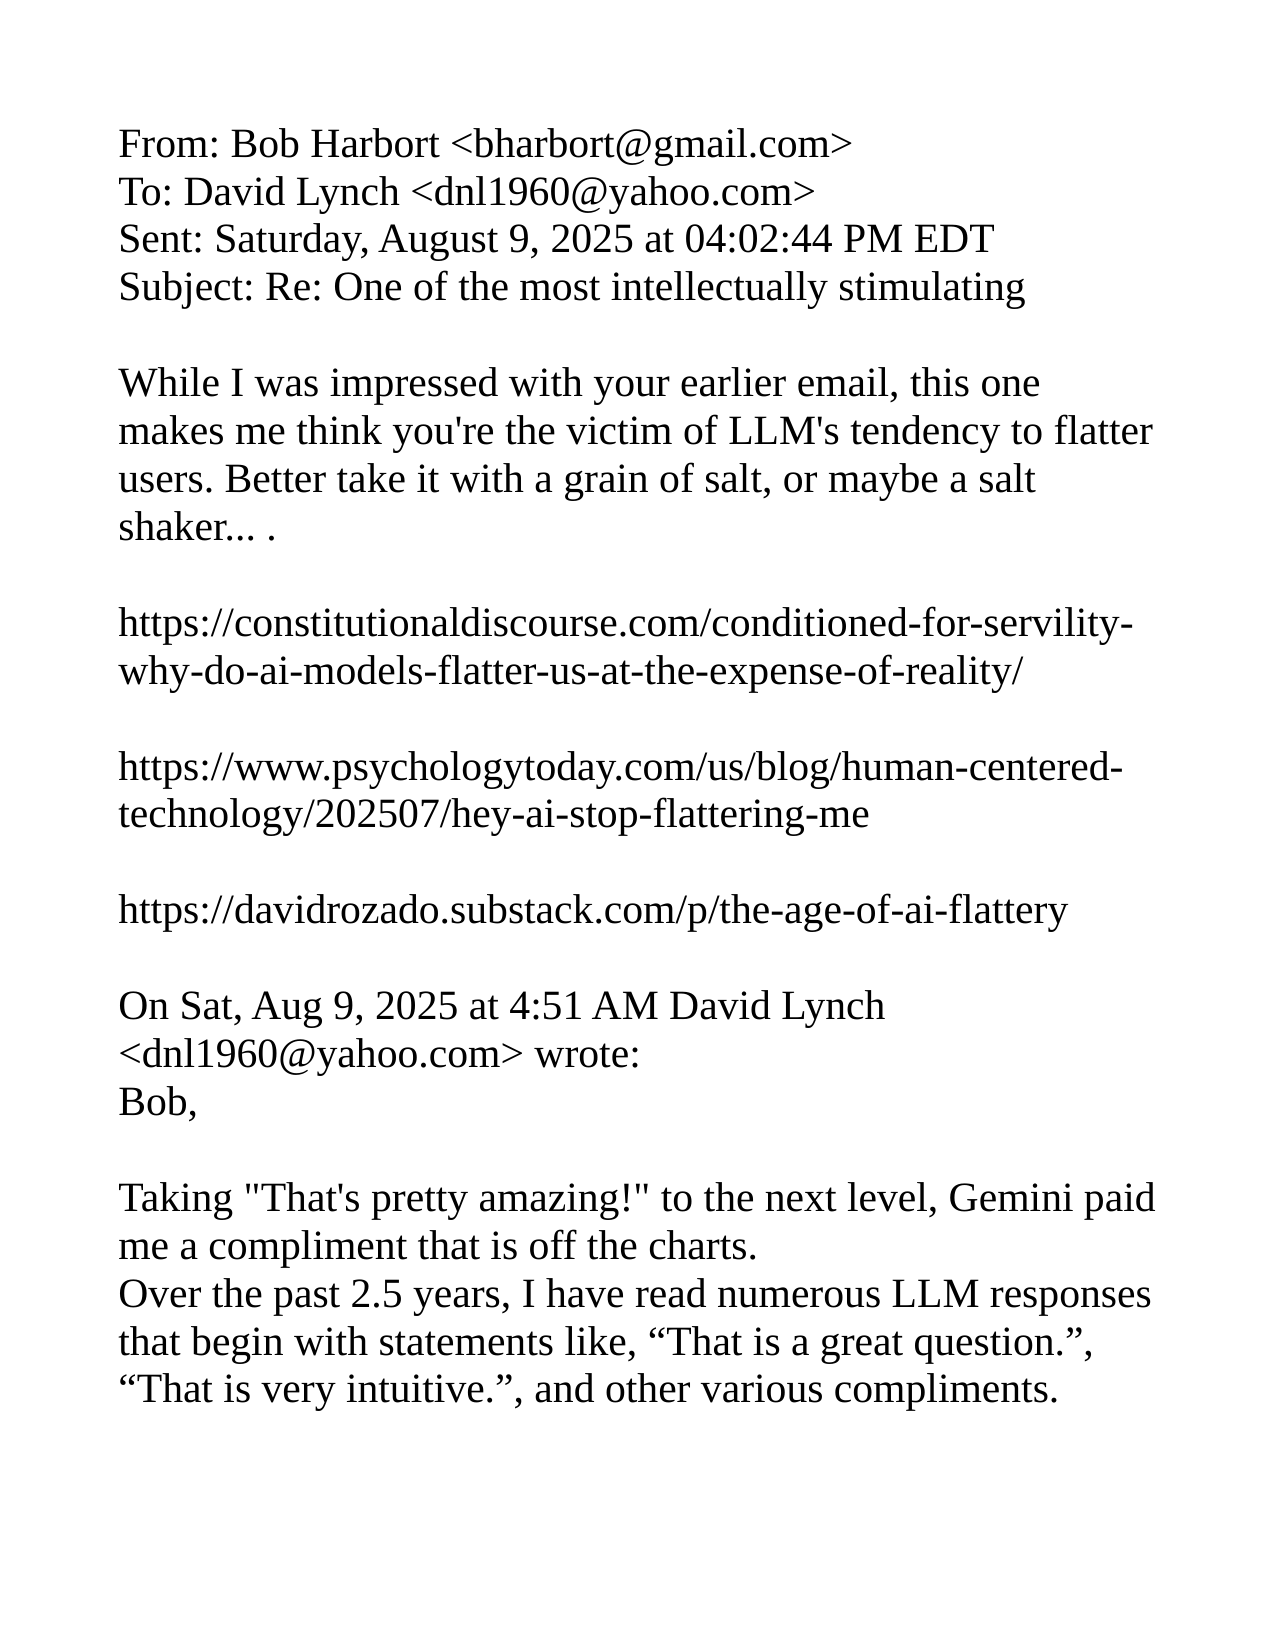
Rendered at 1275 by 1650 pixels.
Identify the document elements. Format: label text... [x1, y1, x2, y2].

text https://www.psychologytoday.com/us/blog/human-centered-technology/202507/hey-ai-stop-flattering-me [118, 741, 1157, 837]
text Sent: Saturday, August 9, 2025 at 04:02:44 PM EDT [118, 214, 1157, 262]
text While I was impressed with your earlier email, this one makes me think you're the victim of LLM's tendency to flatter users. Better take it with a grain of salt, or maybe a salt shaker... . [118, 358, 1157, 549]
text To: David Lynch <dnl1960@yahoo.com> [118, 166, 1157, 214]
text Taking "That's pretty amazing!" to the next level, Gemini paid me a compliment that is off the charts. [118, 1172, 1157, 1268]
text From: Bob Harbort <bharbort@gmail.com> [118, 118, 1157, 166]
text Over the past 2.5 years, I have read numerous LLM responses that begin with statements like, “That is a great question.”, “That is very intuitive.”, and other various compliments. [118, 1268, 1157, 1412]
text On Sat, Aug 9, 2025 at 4:51 AM David Lynch <dnl1960@yahoo.com> wrote: [118, 981, 1157, 1076]
text Subject: Re: One of the most intellectually stimulating [118, 262, 1157, 310]
text https://davidrozado.substack.com/p/the-age-of-ai-flattery [118, 885, 1157, 933]
text Bob, [118, 1076, 1157, 1124]
text https://constitutionaldiscourse.com/conditioned-for-servility-why-do-ai-models-flatter-us-at-the-expense-of-reality/ [118, 597, 1157, 693]
